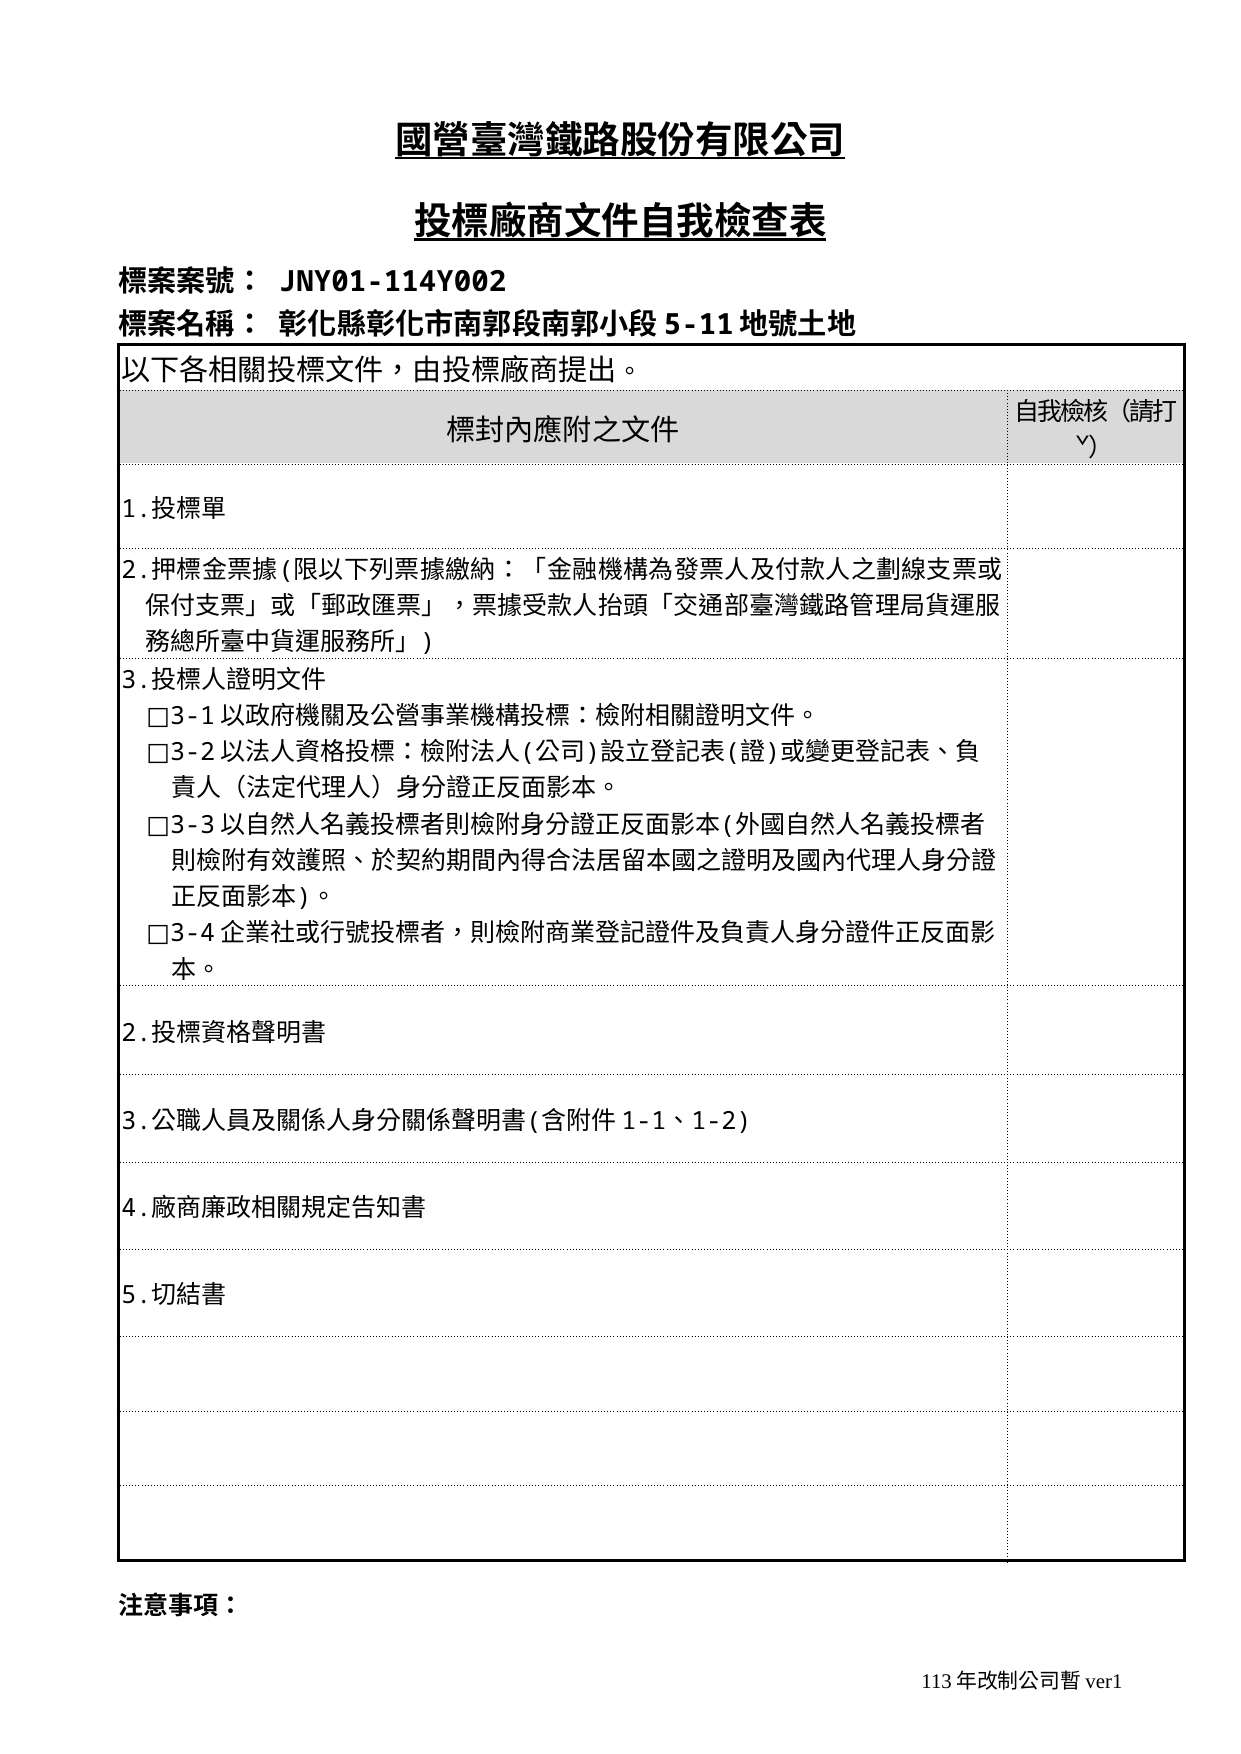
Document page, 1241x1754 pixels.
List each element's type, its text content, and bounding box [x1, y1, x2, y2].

table_cell 3.投標人證明文件 □3-1以政府機關及公營事業機構投標：檢附相關證明文件。 □3-2以法人資格投標：檢附法人(公司)設立登記表(證)或變更登記表、負責人（法定代理人）身分證正反面影本。 □3-3以自然人名義投標者則檢附身分證正反面影本(外國自然人名義投標者則檢附有效護照、於契約期間內得合法居留本國之證明及國內代理人身分證正反面影本)。 □3-4企業社或行號投標者，則檢附商業登記證件及負責人身分證件正反面影本。 [120, 658, 1007, 985]
text 標案案號： JNY01-114Y002 [118, 258, 1122, 300]
table_cell [1007, 985, 1183, 1074]
table_cell [120, 1411, 1007, 1485]
table_cell 自我檢核（請打ˇ） [1007, 390, 1183, 463]
text 標案名稱： 彰化縣彰化市南郭段南郭小段5-11地號土地 [118, 300, 1122, 343]
table_cell [1007, 1485, 1183, 1559]
table_cell [1007, 1162, 1183, 1249]
table_cell [120, 1485, 1007, 1559]
table_cell 1.投標單 [120, 464, 1007, 548]
table_cell [1007, 658, 1183, 985]
table_cell [1007, 1411, 1183, 1485]
table_header 以下各相關投標文件，由投標廠商提出。 [120, 346, 1183, 390]
table_cell 5.切結書 [120, 1249, 1007, 1336]
table_cell [1007, 1249, 1183, 1336]
table_cell 2.押標金票據(限以下列票據繳納：「金融機構為發票人及付款人之劃線支票或保付支票」或「郵政匯票」，票據受款人抬頭「交通部臺灣鐵路管理局貨運服務總所臺中貨運服務所」) [120, 548, 1007, 658]
table_cell 2.投標資格聲明書 [120, 985, 1007, 1074]
table_cell [1007, 1074, 1183, 1162]
table_cell 3.公職人員及關係人身分關係聲明書(含附件1-1、1-2) [120, 1074, 1007, 1162]
table_cell [1007, 1336, 1183, 1411]
text 國營臺灣鐵路股份有限公司 [118, 95, 1122, 158]
text 投標廠商文件自我檢查表 [118, 177, 1122, 239]
table_cell [120, 1336, 1007, 1411]
table_cell 標封內應附之文件 [120, 390, 1007, 463]
table_cell 4.廠商廉政相關規定告知書 [120, 1162, 1007, 1249]
table_cell [1007, 548, 1183, 658]
text 注意事項： [118, 1562, 1122, 1624]
table_cell [1007, 464, 1183, 548]
